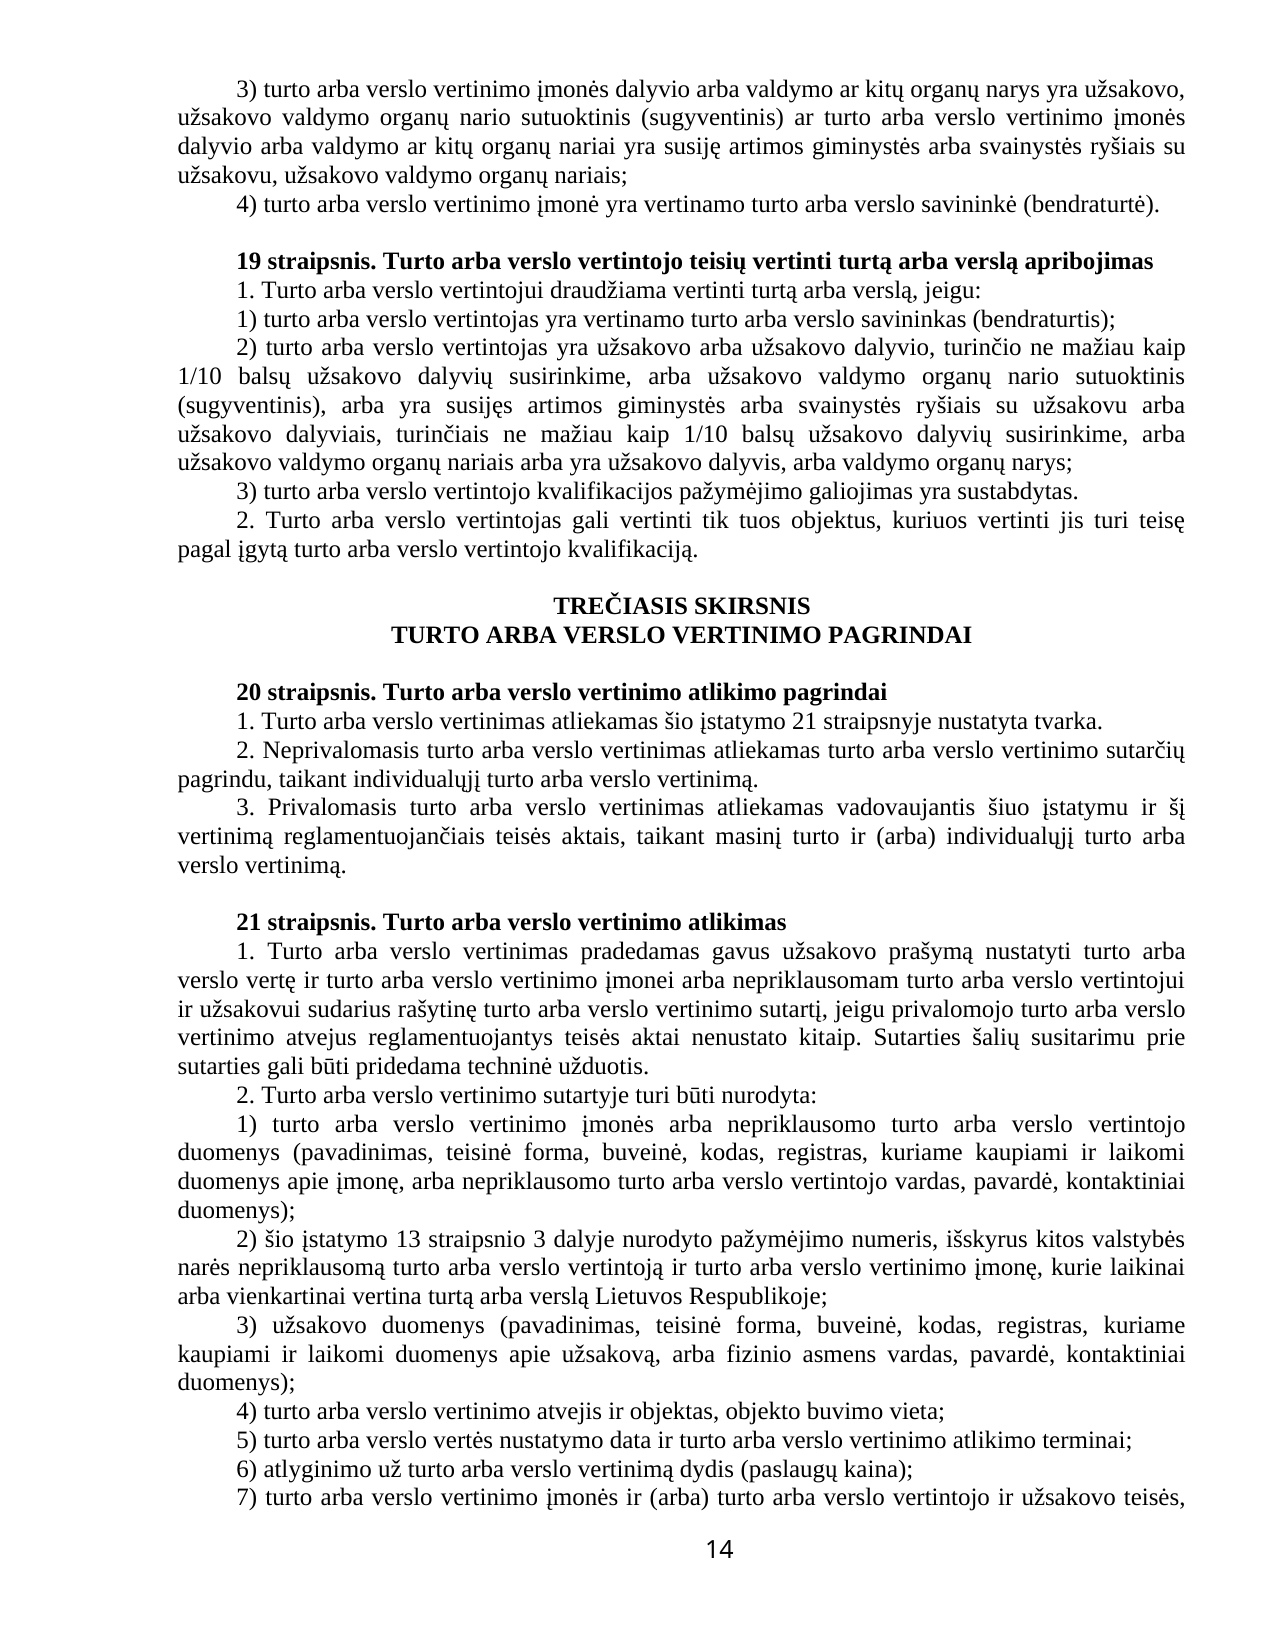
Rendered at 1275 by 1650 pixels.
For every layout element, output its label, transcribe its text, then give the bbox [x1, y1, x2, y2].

text 3) turto arba verslo vertintojo kvalifikacijos pažymėjimo galiojimas yra sustabdytas. [177, 476, 1186, 505]
text 20 straipsnis. Turto arba verslo vertinimo atlikimo pagrindai [177, 677, 1186, 706]
text 2. Neprivalomasis turto arba verslo vertinimas atliekamas turto arba verslo vertinimo sutarčių pagrindu, taikant individualųjį turto arba verslo vertinimą. [177, 735, 1186, 792]
text 2) turto arba verslo vertintojas yra užsakovo arba užsakovo dalyvio, turinčio ne mažiau kaip 1/10 balsų užsakovo dalyvių susirinkime, arba užsakovo valdymo organų nario sutuoktinis (sugyventinis), arba yra susijęs artimos giminystės arba svainystės ryšiais su užsakovu arba užsakovo dalyviais, turinčiais ne mažiau kaip 1/10 balsų užsakovo dalyvių susirinkime, arba užsakovo valdymo organų nariais arba yra užsakovo dalyvis, arba valdymo organų narys; [177, 332, 1186, 476]
text 3) užsakovo duomenys (pavadinimas, teisinė forma, buveinė, kodas, registras, kuriame kaupiami ir laikomi duomenys apie užsakovą, arba fizinio asmens vardas, pavardė, kontaktiniai duomenys); [177, 1310, 1186, 1396]
text 21 straipsnis. Turto arba verslo vertinimo atlikimas [177, 907, 1186, 936]
text 2) šio įstatymo 13 straipsnio 3 dalyje nurodyto pažymėjimo numeris, išskyrus kitos valstybės narės nepriklausomą turto arba verslo vertintoją ir turto arba verslo vertinimo įmonę, kurie laikinai arba vienkartinai vertina turtą arba verslą Lietuvos Respublikoje; [177, 1224, 1186, 1310]
text 4) turto arba verslo vertinimo įmonė yra vertinamo turto arba verslo savininkė (bendraturtė). [177, 189, 1186, 217]
text 5) turto arba verslo vertės nustatymo data ir turto arba verslo vertinimo atlikimo terminai; [177, 1425, 1186, 1454]
text 2. Turto arba verslo vertintojas gali vertinti tik tuos objektus, kuriuos vertinti jis turi teisę pagal įgytą turto arba verslo vertintojo kvalifikaciją. [177, 505, 1186, 562]
text 1) turto arba verslo vertinimo įmonės arba nepriklausomo turto arba verslo vertintojo duomenys (pavadinimas, teisinė forma, buveinė, kodas, registras, kuriame kaupiami ir laikomi duomenys apie įmonę, arba nepriklausomo turto arba verslo vertintojo vardas, pavardė, kontaktiniai duomenys); [177, 1109, 1186, 1224]
text 3) turto arba verslo vertinimo įmonės dalyvio arba valdymo ar kitų organų narys yra užsakovo, užsakovo valdymo organų nario sutuoktinis (sugyventinis) ar turto arba verslo vertinimo įmonės dalyvio arba valdymo ar kitų organų nariai yra susiję artimos giminystės arba svainystės ryšiais su užsakovu, užsakovo valdymo organų nariais; [177, 74, 1186, 189]
text 1. Turto arba verslo vertinimas pradedamas gavus užsakovo prašymą nustatyti turto arba verslo vertę ir turto arba verslo vertinimo įmonei arba nepriklausomam turto arba verslo vertintojui ir užsakovui sudarius rašytinę turto arba verslo vertinimo sutartį, jeigu privalomojo turto arba verslo vertinimo atvejus reglamentuojantys teisės aktai nenustato kitaip. Sutarties šalių susitarimu prie sutarties gali būti pridedama techninė užduotis. [177, 936, 1186, 1080]
text 1. Turto arba verslo vertintojui draudžiama vertinti turtą arba verslą, jeigu: [177, 275, 1186, 304]
text TURTO ARBA VERSLO VERTINIMO PAGRINDAI [177, 620, 1186, 649]
text 1. Turto arba verslo vertinimas atliekamas šio įstatymo 21 straipsnyje nustatyta tvarka. [177, 706, 1186, 735]
text 19 straipsnis. Turto arba verslo vertintojo teisių vertinti turtą arba verslą apribojimas [236, 246, 1186, 275]
text TREČIASIS SKIRSNIS [177, 591, 1186, 620]
text 2. Turto arba verslo vertinimo sutartyje turi būti nurodyta: [177, 1080, 1186, 1109]
text 1) turto arba verslo vertintojas yra vertinamo turto arba verslo savininkas (bendraturtis); [177, 304, 1186, 332]
text 6) atlyginimo už turto arba verslo vertinimą dydis (paslaugų kaina); [177, 1454, 1186, 1482]
text 7) turto arba verslo vertinimo įmonės ir (arba) turto arba verslo vertintojo ir užsakovo teisės, [177, 1482, 1186, 1511]
text 4) turto arba verslo vertinimo atvejis ir objektas, objekto buvimo vieta; [177, 1396, 1186, 1425]
text 3. Privalomasis turto arba verslo vertinimas atliekamas vadovaujantis šiuo įstatymu ir šį vertinimą reglamentuojančiais teisės aktais, taikant masinį turto ir (arba) individualųjį turto arba verslo vertinimą. [177, 792, 1186, 879]
